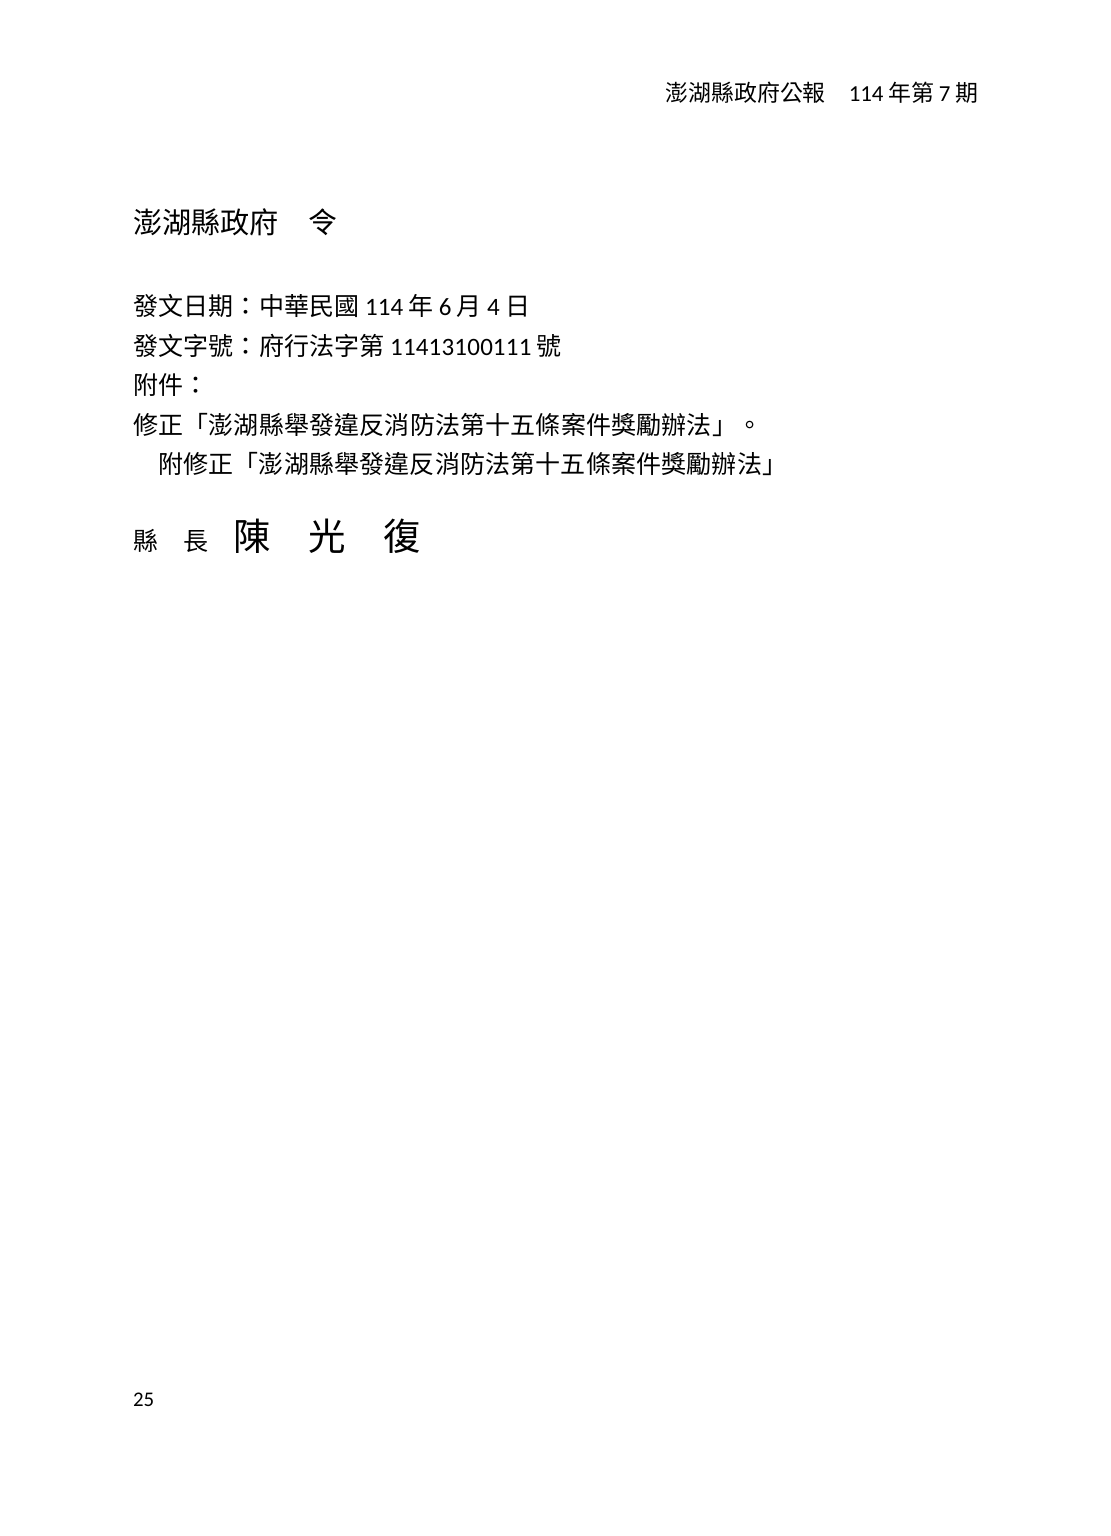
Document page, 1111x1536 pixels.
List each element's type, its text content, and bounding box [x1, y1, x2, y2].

text 附修正「澎湖縣舉發違反消防法第十五條案件獎勵辦法」 [158, 442, 977, 482]
text 發文日期：中華民國114年6月4日 [133, 284, 977, 323]
text 發文字號：府行法字第11413100111號 [133, 323, 977, 363]
text 縣 長 陳 光 復 [133, 519, 977, 558]
text 修正「澎湖縣舉發違反消防法第十五條案件獎勵辦法」。 [133, 402, 977, 442]
text 澎湖縣政府 令 [133, 199, 977, 241]
text 附件： [133, 363, 977, 402]
